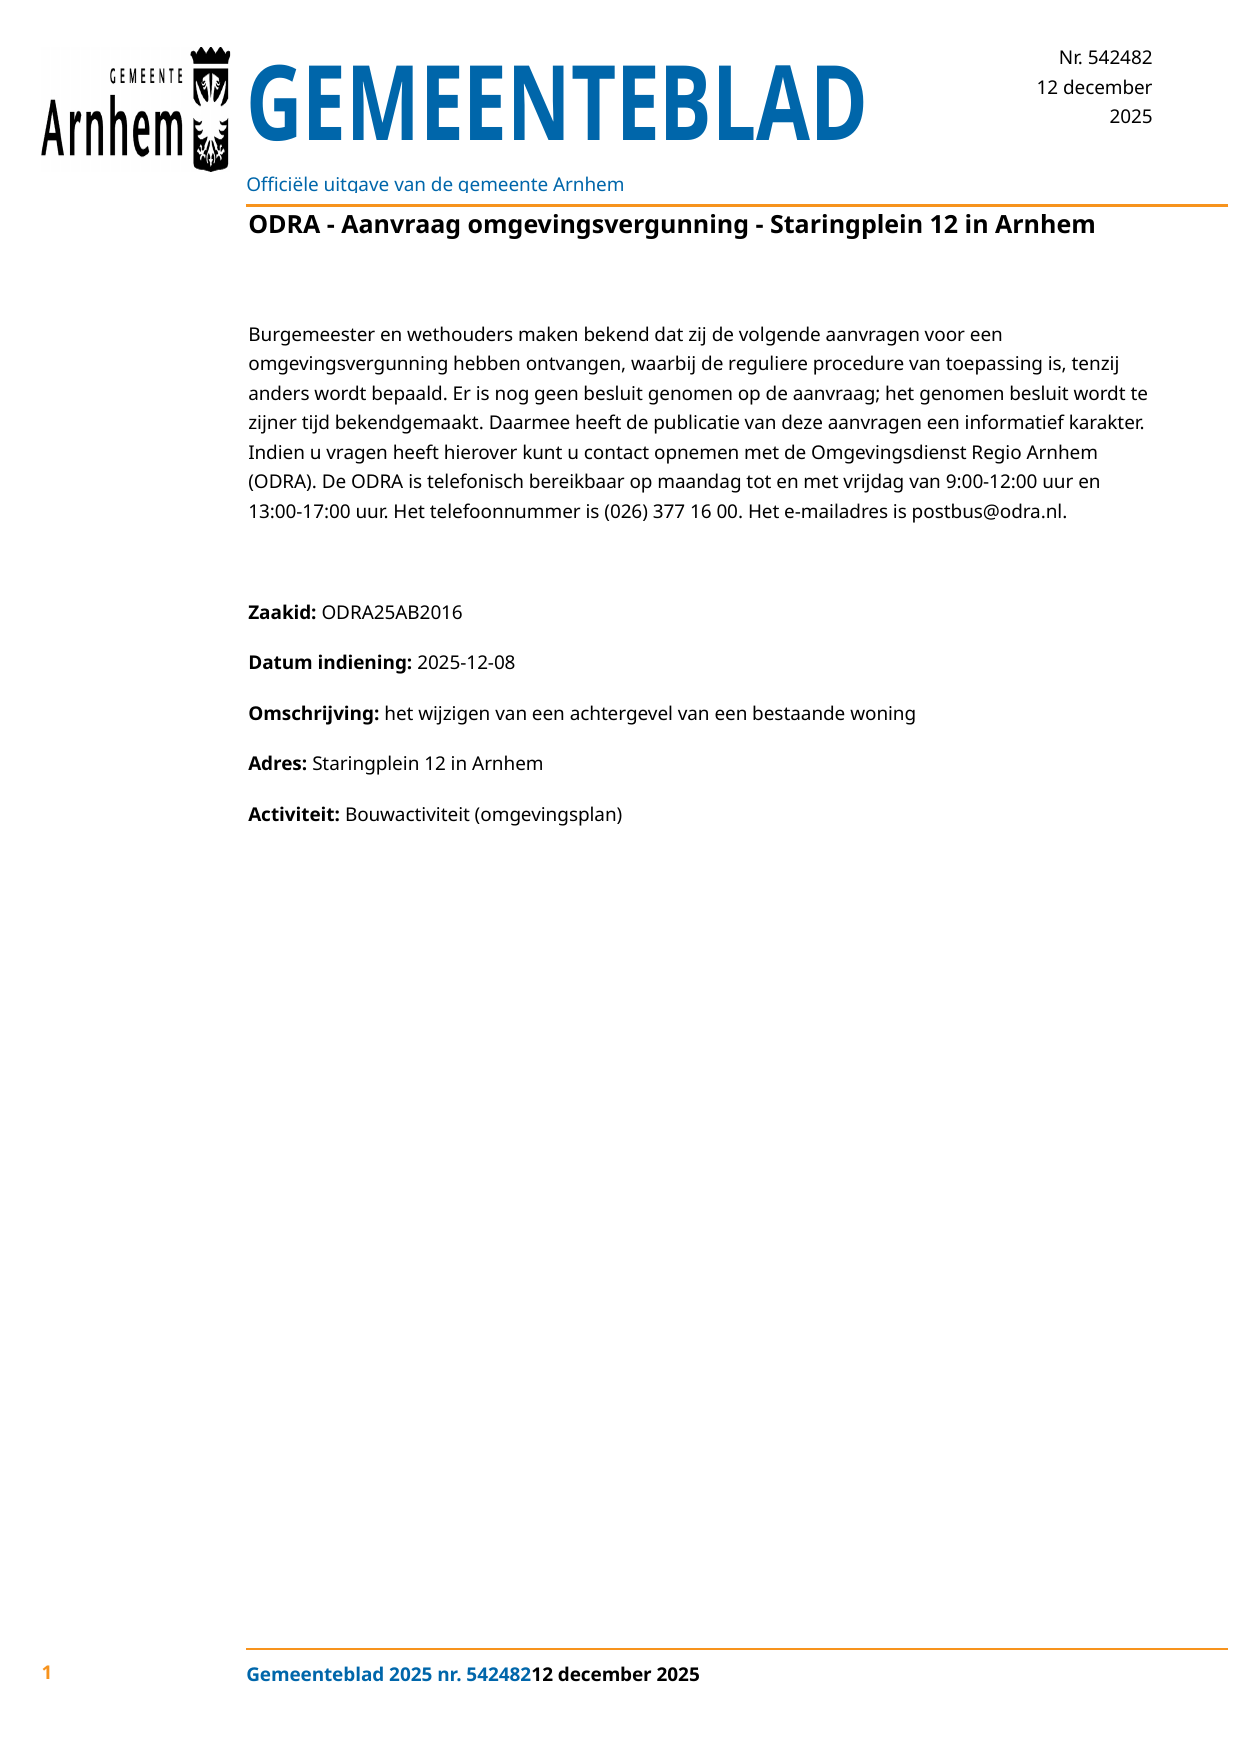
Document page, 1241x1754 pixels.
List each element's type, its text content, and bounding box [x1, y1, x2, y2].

text ODRA - Aanvraag omgevingsvergunning - Staringplein 12 in Arnhem [248, 207, 1152, 241]
text Datum indiening: 2025-12-08 [248, 649, 1152, 675]
picture [41, 47, 231, 172]
text Activiteit: Bouwactiviteit (omgevingsplan) [248, 801, 1152, 826]
text Omschrijving: het wijzigen van een achtergevel van een bestaande woning [248, 700, 1152, 726]
text Zaakid: ODRA25AB2016 [248, 599, 1152, 625]
text Burgemeester en wethouders maken bekend dat zij de volgende aanvragen voor een omgevingsvergunning hebben ontvangen, waarbij de reguliere procedure van toepassing is, tenzij anders wordt bepaald. Er is nog geen besluit genomen op de aanvraag; het genomen besluit wordt te zijner tijd bekendgemaakt. Daarmee heeft de publicatie van deze aanvragen een informatief karakter. Indien u vragen heeft hierover kunt u contact opnemen met de Omgevingsdienst Regio Arnhem (ODRA). De ODRA is telefonisch bereikbaar op maandag tot en met vrijdag van 9:00-12:00 uur en 13:00-17:00 uur. Het telefoonnummer is (026) 377 16 00. Het e-mailadres is postbus@odra.nl. [248, 321, 1152, 524]
text Adres: Staringplein 12 in Arnhem [248, 750, 1152, 776]
